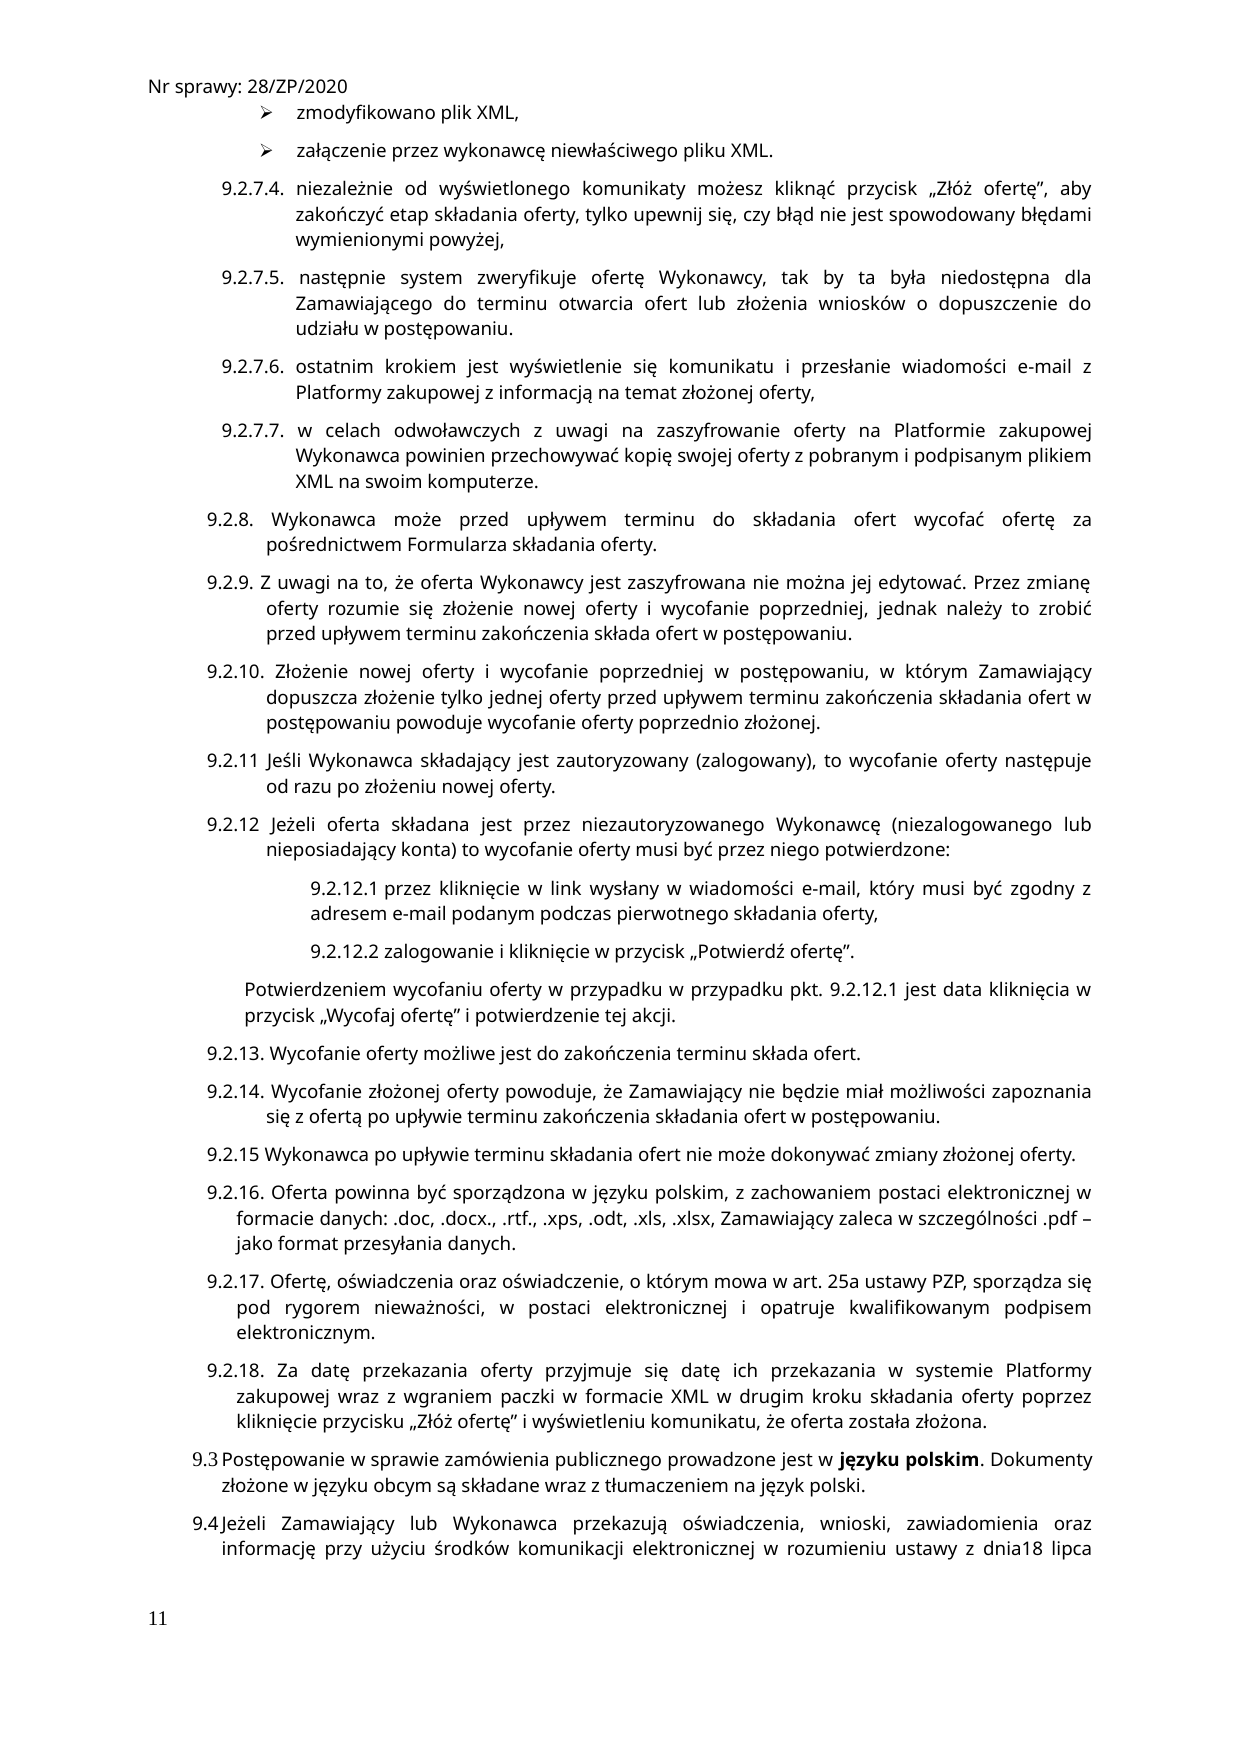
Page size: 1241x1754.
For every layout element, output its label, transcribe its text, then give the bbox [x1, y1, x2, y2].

text 9.2.16. Oferta powinna być sporządzona w języku polskim, z zachowaniem postaci elektronicznej w formacie danych: .doc, .docx., .rtf., .xps, .odt, .xls, .xlsx, Zamawiający zaleca w szczególności .pdf – jako format przesyłania danych. [207, 1179, 1093, 1256]
text 9.2.10. Złożenie nowej oferty i wycofanie poprzedniej w postępowaniu, w którym Zamawiający dopuszcza złożenie tylko jednej oferty przed upływem terminu zakończenia składania ofert w postępowaniu powoduje wycofanie oferty poprzednio złożonej. [207, 659, 1093, 735]
text 9.2.17. Ofertę, oświadczenia oraz oświadczenie, o którym mowa w art. 25a ustawy PZP, sporządza się pod rygorem nieważności, w postaci elektronicznej i opatruje kwalifikowanym podpisem elektronicznym. [207, 1268, 1093, 1345]
text 9.2.13. Wycofanie oferty możliwe jest do zakończenia terminu składa ofert. [207, 1040, 1093, 1065]
text 9.2.7.6. ostatnim krokiem jest wyświetlenie się komunikatu i przesłanie wiadomości e-mail z Platformy zakupowej z informacją na temat złożonej oferty, [221, 353, 1093, 404]
text 9.2.14. Wycofanie złożonej oferty powoduje, że Zamawiający nie będzie miał możliwości zapoznania się z ofertą po upływie terminu zakończenia składania ofert w postępowaniu. [207, 1078, 1093, 1129]
text 9.2.18. Za datę przekazania oferty przyjmuje się datę ich przekazania w systemie Platformy zakupowej wraz z wgraniem paczki w formacie XML w drugim kroku składania oferty poprzez kliknięcie przycisku „Złóż ofertę” i wyświetleniu komunikatu, że oferta została złożona. [207, 1358, 1093, 1434]
text 9.2.12 Jeżeli oferta składana jest przez niezautoryzowanego Wykonawcę (niezalogowanego lub nieposiadający konta) to wycofanie oferty musi być przez niego potwierdzone: [207, 811, 1093, 862]
text 9.2.9. Z uwagi na to, że oferta Wykonawcy jest zaszyfrowana nie można jej edytować. Przez zmianę oferty rozumie się złożenie nowej oferty i wycofanie poprzedniej, jednak należy to zrobić przed upływem terminu zakończenia składa ofert w postępowaniu. [207, 569, 1093, 646]
text 9.2.7.7. w celach odwoławczych z uwagi na zaszyfrowanie oferty na Platformie zakupowej Wykonawca powinien przechowywać kopię swojej oferty z pobranym i podpisanym plikiem XML na swoim komputerze. [221, 417, 1093, 493]
list Postępowanie w sprawie zamówienia publicznego prowadzone jest w języku polskim. Dokumenty złożone w języku obcym są składane wraz z tłumaczeniem na język polski. [192, 1447, 1093, 1498]
text 9.2.8. Wykonawca może przed upływem terminu do składania ofert wycofać ofertę za pośrednictwem Formularza składania oferty. [207, 506, 1093, 557]
text 9.2.11 Jeśli Wykonawca składający jest zautoryzowany (zalogowany), to wycofanie oferty następuje od razu po złożeniu nowej oferty. [207, 748, 1093, 799]
text Potwierdzeniem wycofaniu oferty w przypadku w przypadku pkt. 9.2.12.1 jest data kliknięcia w przycisk „Wycofaj ofertę” i potwierdzenie tej akcji. [244, 976, 1093, 1027]
text 9.2.7.5. następnie system zweryfikuje ofertę Wykonawcy, tak by ta była niedostępna dla Zamawiającego do terminu otwarcia ofert lub złożenia wniosków o dopuszczenie do udziału w postępowaniu. [221, 264, 1093, 341]
list zmodyfikowano plik XML, [259, 99, 1093, 125]
text 9.2.15 Wykonawca po upływie terminu składania ofert nie może dokonywać zmiany złożonej oferty. [207, 1141, 1093, 1167]
list Jeżeli Zamawiający lub Wykonawca przekazują oświadczenia, wnioski, zawiadomienia oraz informację przy użyciu środków komunikacji elektronicznej w rozumieniu ustawy z dnia18 lipca [192, 1510, 1093, 1561]
list zalogowanie i kliknięcie w przycisk „Potwierdź ofertę”. [310, 938, 1093, 964]
list przez kliknięcie w link wysłany w wiadomości e-mail, który musi być zgodny z adresem e-mail podanym podczas pierwotnego składania oferty, [310, 875, 1093, 926]
text 9.2.7.4. niezależnie od wyświetlonego komunikaty możesz kliknąć przycisk „Złóż ofertę”, aby zakończyć etap składania oferty, tylko upewnij się, czy błąd nie jest spowodowany błędami wymienionymi powyżej, [221, 175, 1093, 252]
list załączenie przez wykonawcę niewłaściwego pliku XML. [259, 137, 1093, 163]
